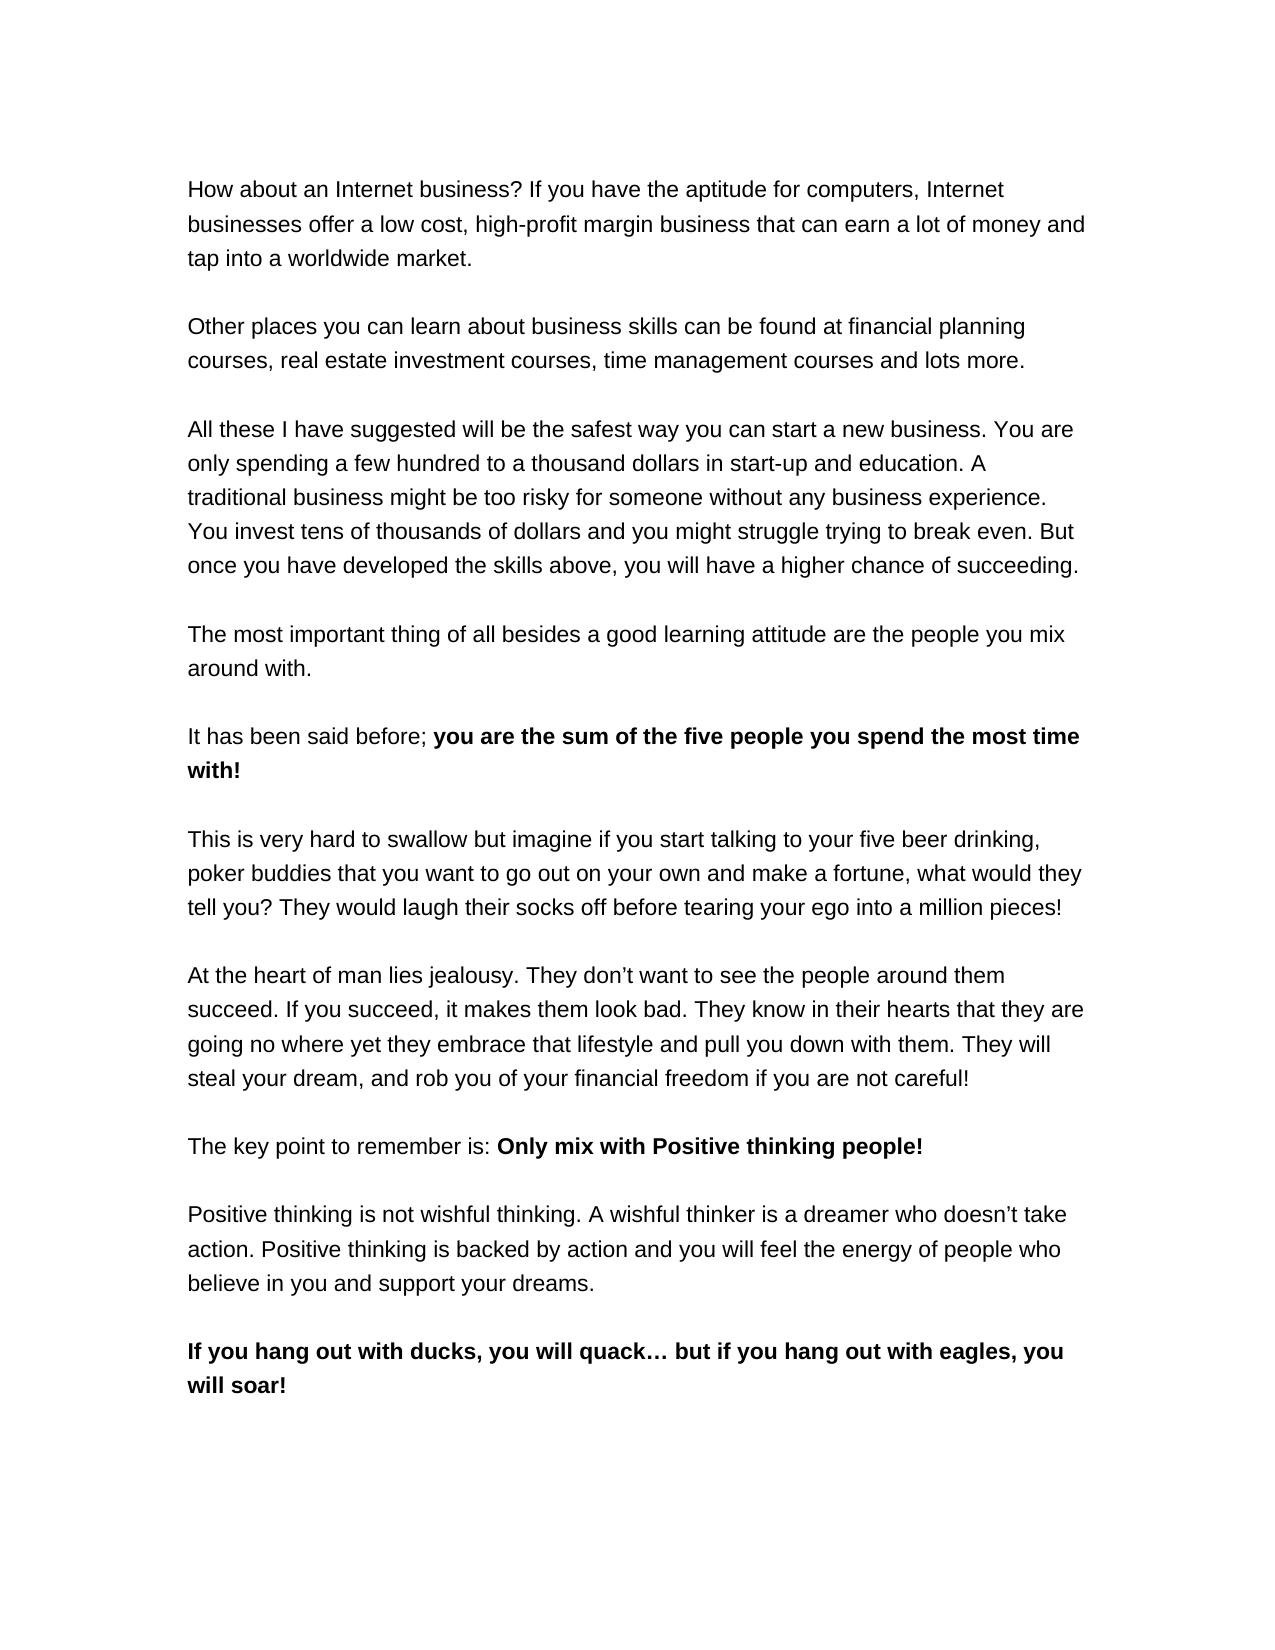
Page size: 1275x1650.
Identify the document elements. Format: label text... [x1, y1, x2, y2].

text If you hang out with ducks, you will quack… but if you hang out with eagles, you will soar! [187, 1338, 1088, 1398]
text The most important thing of all besides a good learning attitude are the people you mix around with. [187, 621, 1088, 681]
text It has been said before; you are the sum of the five people you spend the most time with! [187, 723, 1088, 783]
text At the heart of man lies jealousy. They don’t want to see the people around them succeed. If you succeed, it makes them look bad. They know in their hearts that they are going no where yet they embrace that lifestyle and pull you down with them. They will steal your dream, and rob you of your financial freedom if you are not careful! [187, 962, 1088, 1091]
text This is very hard to swallow but imagine if you start talking to your five beer drinking, poker buddies that you want to go out on your own and make a fortune, what would they tell you? They would laugh their socks off before tearing your ego into a million pieces! [187, 826, 1088, 920]
text Other places you can learn about business skills can be found at financial planning courses, real estate investment courses, time management courses and lots more. [187, 313, 1088, 373]
text The key point to remember is: Only mix with Positive thinking people! [187, 1133, 1088, 1159]
text Positive thinking is not wishful thinking. A wishful thinker is a dreamer who doesn’t take action. Positive thinking is backed by action and you will feel the energy of people who believe in you and support your dreams. [187, 1201, 1088, 1296]
text All these I have suggested will be the safest way you can start a new business. You are only spending a few hundred to a thousand dollars in start-up and education. A traditional business might be too risky for someone without any business experience. You invest tens of thousands of dollars and you might struggle trying to break even. But once you have developed the skills above, you will have a higher chance of succeeding. [187, 416, 1088, 578]
text How about an Internet business? If you have the aptitude for computers, Internet businesses offer a low cost, high-profit margin business that can earn a lot of money and tap into a worldwide market. [187, 176, 1088, 271]
